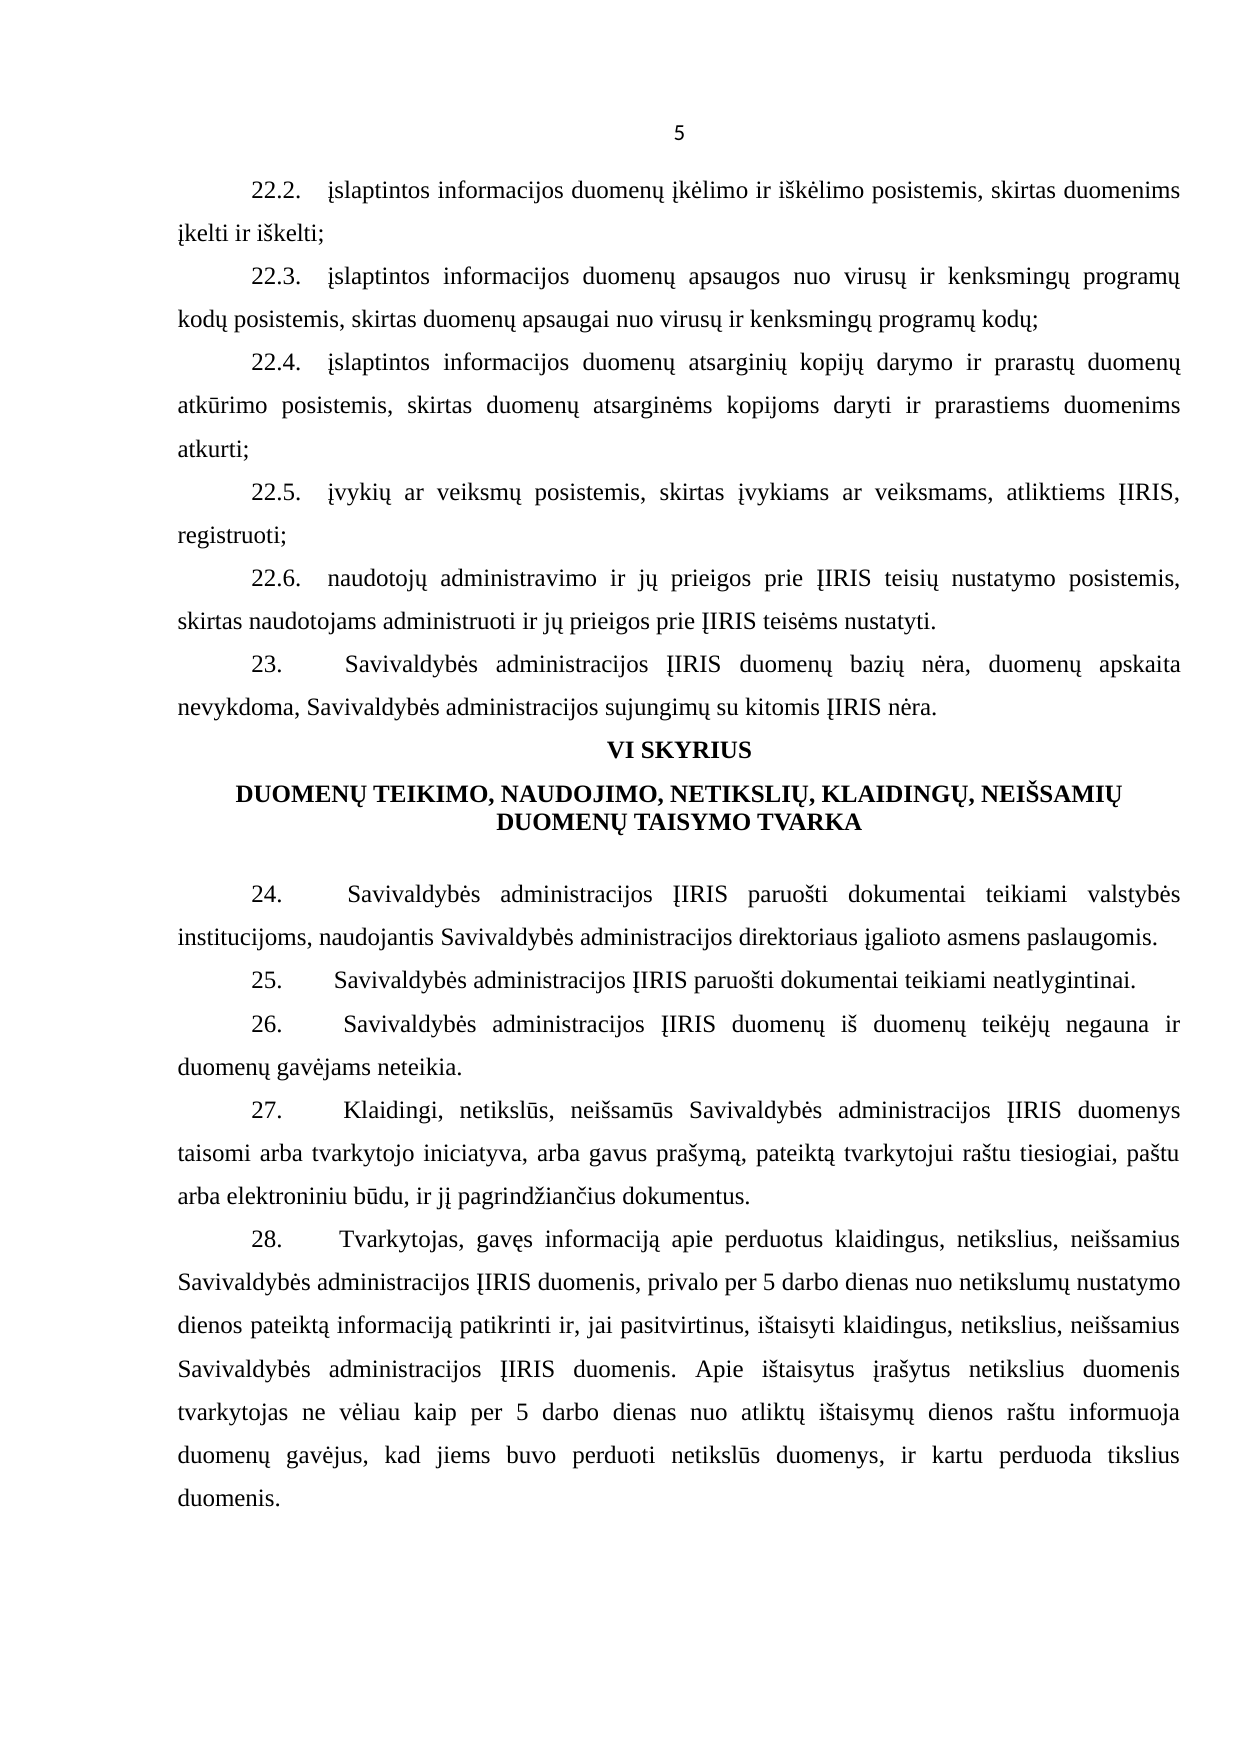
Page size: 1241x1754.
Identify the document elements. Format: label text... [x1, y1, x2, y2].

text 22.6. naudotojų administravimo ir jų prieigos prie ĮIRIS teisių nustatymo posistemis, skirtas naudotojams administruoti ir jų prieigos prie ĮIRIS teisėms nustatyti. [177, 563, 1181, 635]
text DUOMENŲ TEIKIMO, NAUDOJIMO, NETIKSLIŲ, KLAIDINGŲ, NEIŠSAMIŲ DUOMENŲ TAISYMO TVARKA [177, 779, 1181, 836]
text 27. Klaidingi, netikslūs, neišsamūs Savivaldybės administracijos ĮIRIS duomenys taisomi arba tvarkytojo iniciatyva, arba gavus prašymą, pateiktą tvarkytojui raštu tiesiogiai, paštu arba elektroniniu būdu, ir jį pagrindžiančius dokumentus. [177, 1095, 1181, 1210]
text 26. Savivaldybės administracijos ĮIRIS duomenų iš duomenų teikėjų negauna ir duomenų gavėjams neteikia. [177, 1009, 1181, 1081]
text 24. Savivaldybės administracijos ĮIRIS paruošti dokumentai teikiami valstybės institucijoms, naudojantis Savivaldybės administracijos direktoriaus įgalioto asmens paslaugomis. [177, 879, 1181, 951]
text 22.2. įslaptintos informacijos duomenų įkėlimo ir iškėlimo posistemis, skirtas duomenims įkelti ir iškelti; [177, 175, 1181, 247]
text 25. Savivaldybės administracijos ĮIRIS paruošti dokumentai teikiami neatlygintinai. [177, 966, 1181, 994]
text VI SKYRIUS [177, 736, 1181, 764]
text 23. Savivaldybės administracijos ĮIRIS duomenų bazių nėra, duomenų apskaita nevykdoma, Savivaldybės administracijos sujungimų su kitomis ĮIRIS nėra. [177, 649, 1181, 721]
text 28. Tvarkytojas, gavęs informaciją apie perduotus klaidingus, netikslius, neišsamius Savivaldybės administracijos ĮIRIS duomenis, privalo per 5 darbo dienas nuo netikslumų nustatymo dienos pateiktą informaciją patikrinti ir, jai pasitvirtinus, ištaisyti klaidingus, netikslius, neišsamius Savivaldybės administracijos ĮIRIS duomenis. Apie ištaisytus įrašytus netikslius duomenis tvarkytojas ne vėliau kaip per 5 darbo dienas nuo atliktų ištaisymų dienos raštu informuoja duomenų gavėjus, kad jiems buvo perduoti netikslūs duomenys, ir kartu perduoda tikslius duomenis. [177, 1224, 1181, 1512]
text 22.5. įvykių ar veiksmų posistemis, skirtas įvykiams ar veiksmams, atliktiems ĮIRIS, registruoti; [177, 477, 1181, 549]
text 22.3. įslaptintos informacijos duomenų apsaugos nuo virusų ir kenksmingų programų kodų posistemis, skirtas duomenų apsaugai nuo virusų ir kenksmingų programų kodų; [177, 261, 1181, 333]
text 22.4. įslaptintos informacijos duomenų atsarginių kopijų darymo ir prarastų duomenų atkūrimo posistemis, skirtas duomenų atsarginėms kopijoms daryti ir prarastiems duomenims atkurti; [177, 347, 1181, 462]
